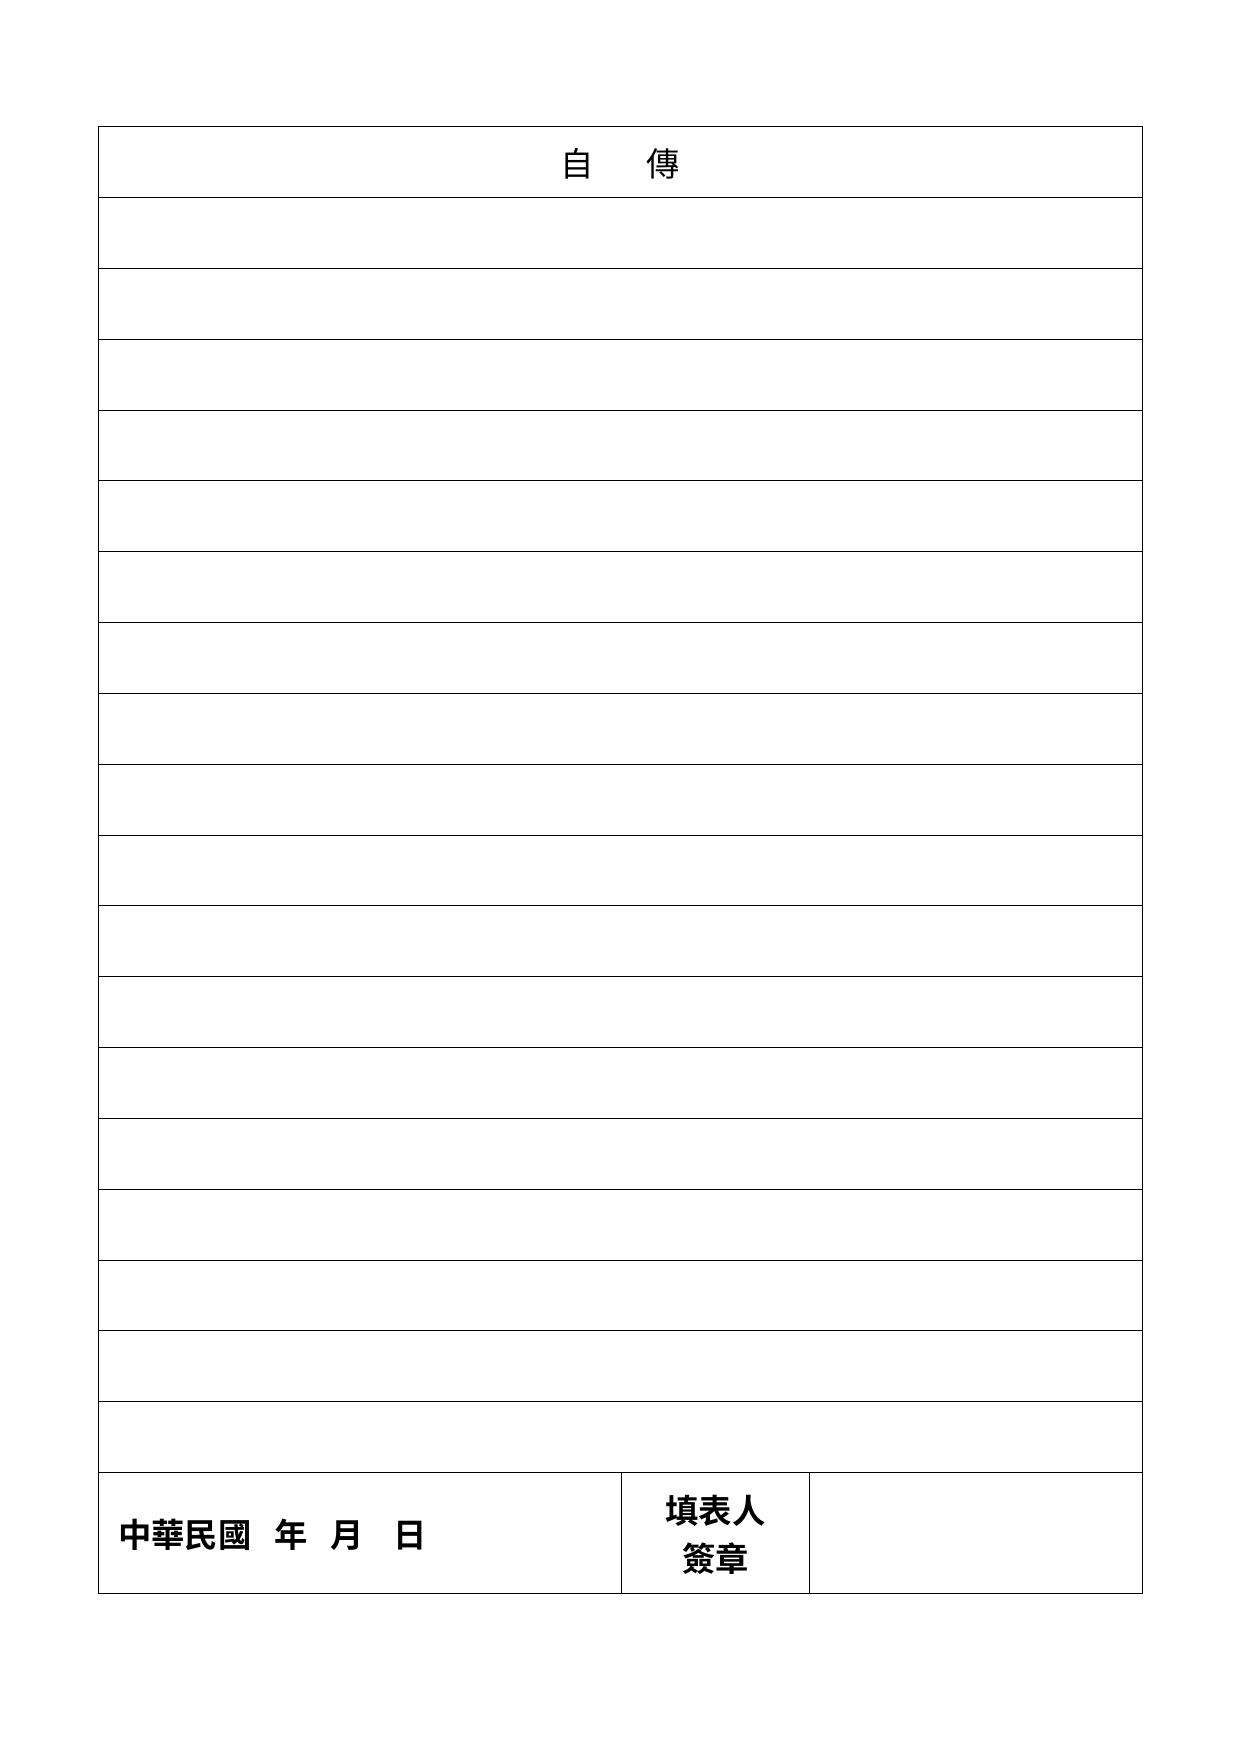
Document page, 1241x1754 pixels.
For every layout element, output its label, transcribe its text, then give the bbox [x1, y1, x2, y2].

table_cell [99, 411, 1142, 480]
table_cell [99, 269, 1142, 339]
table_cell [99, 340, 1142, 409]
table_cell [99, 977, 1142, 1047]
table_cell [99, 906, 1142, 976]
table_cell [810, 1473, 1142, 1592]
table_cell [99, 1190, 1142, 1259]
table_cell 中華民國 年 月 日 [99, 1473, 621, 1592]
table_cell [99, 1331, 1142, 1401]
table_cell [99, 481, 1142, 551]
table_cell 填表人 簽章 [622, 1473, 809, 1592]
table_cell [99, 1048, 1142, 1118]
table_cell [99, 1119, 1142, 1189]
table_cell [99, 198, 1142, 268]
table_cell [99, 1261, 1142, 1330]
table_cell [99, 623, 1142, 693]
table_cell [99, 552, 1142, 622]
table_cell [99, 1402, 1142, 1472]
table_header 自 傳 [99, 127, 1142, 197]
table_cell [99, 694, 1142, 764]
table_cell [99, 765, 1142, 834]
table_cell [99, 836, 1142, 905]
